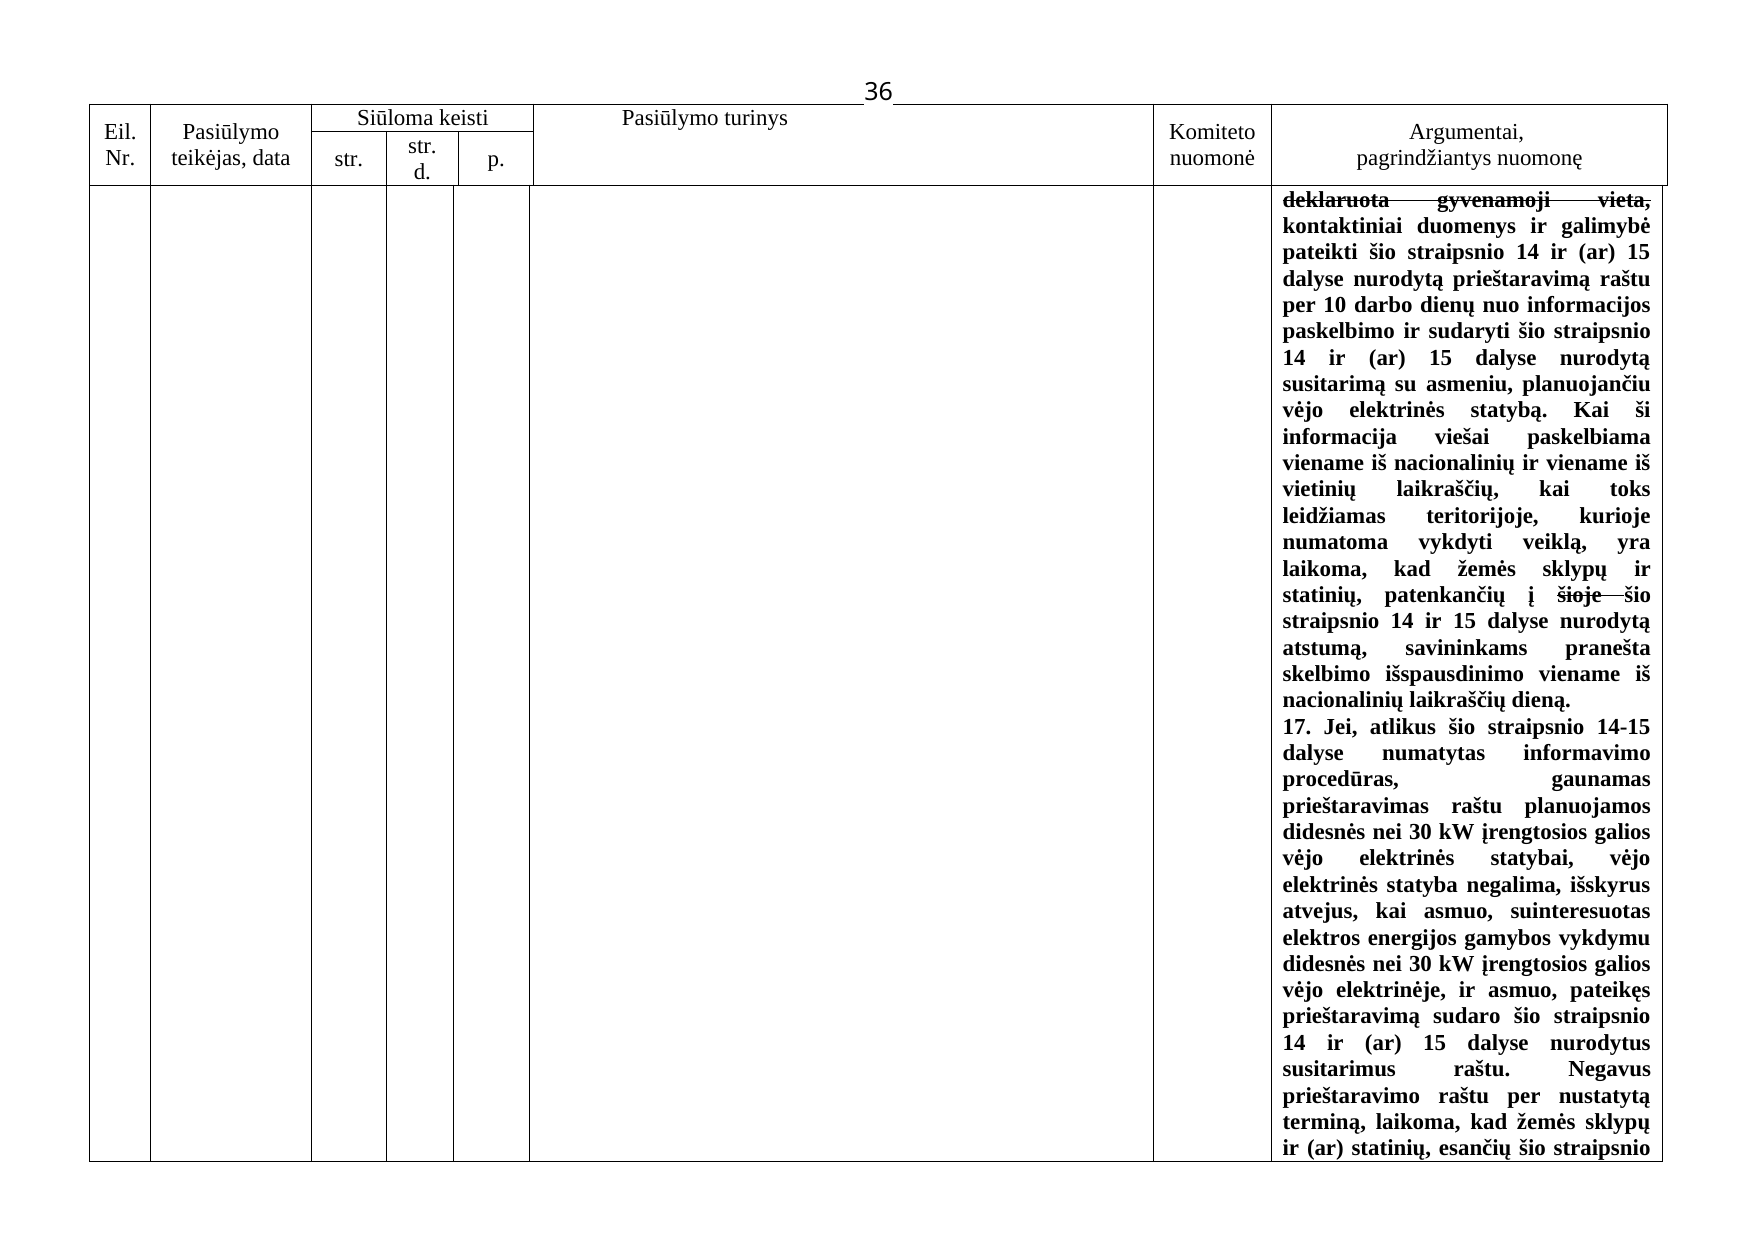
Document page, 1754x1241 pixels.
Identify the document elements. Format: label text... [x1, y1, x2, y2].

table_header Argumentai, pagrindžiantys nuomonę [1272, 105, 1667, 184]
table_cell str. d. [387, 132, 458, 184]
table_cell [1663, 186, 1667, 1161]
table_cell [454, 186, 529, 1161]
table_cell str. [312, 132, 386, 184]
table_header Eil. Nr. [90, 105, 150, 184]
table_cell [1154, 186, 1271, 1161]
table_header Siūloma keisti [312, 105, 533, 131]
table_header Komiteto nuomonė [1154, 105, 1271, 184]
table_cell [312, 186, 386, 1161]
table_header Pasiūlymo turinys [534, 105, 1153, 184]
table_cell [530, 186, 1153, 1161]
table_cell [151, 186, 311, 1161]
table_cell p. [459, 132, 533, 184]
table_cell [387, 186, 453, 1161]
table_cell deklaruota gyvenamoji vieta, kontaktiniai duomenys ir galimybė pateikti šio straipsnio 14 ir (ar) 15 dalyse nurodytą prieštaravimą raštu per 10 darbo dienų nuo informacijos paskelbimo ir sudaryti šio straipsnio 14 ir (ar) 15 dalyse nurodytą susitarimą su asmeniu, planuojančiu vėjo elektrinės statybą. Kai ši informacija viešai paskelbiama viename iš nacionalinių ir viename iš vietinių laikraščių, kai toks leidžiamas teritorijoje, kurioje numatoma vykdyti veiklą, yra laikoma, kad žemės sklypų ir statinių, patenkančių į šioje šio straipsnio 14 ir 15 dalyse nurodytą atstumą, savininkams pranešta skelbimo išspausdinimo viename iš nacionalinių laikraščių dieną. 17. Jei, atlikus šio straipsnio 14-15 dalyse numatytas informavimo procedūras, gaunamas prieštaravimas raštu planuojamos didesnės nei 30 kW įrengtosios galios vėjo elektrinės statybai, vėjo elektrinės statyba negalima, išskyrus atvejus, kai asmuo, suinteresuotas elektros energijos gamybos vykdymu didesnės nei 30 kW įrengtosios galios vėjo elektrinėje, ir asmuo, pateikęs prieštaravimą sudaro šio straipsnio 14 ir (ar) 15 dalyse nurodytus susitarimus raštu. Negavus prieštaravimo raštu per nustatytą terminą, laikoma, kad žemės sklypų ir (ar) statinių, esančių šio straipsnio [1272, 186, 1662, 1161]
table_cell [90, 186, 150, 1161]
table_header Pasiūlymo teikėjas, data [151, 105, 311, 184]
